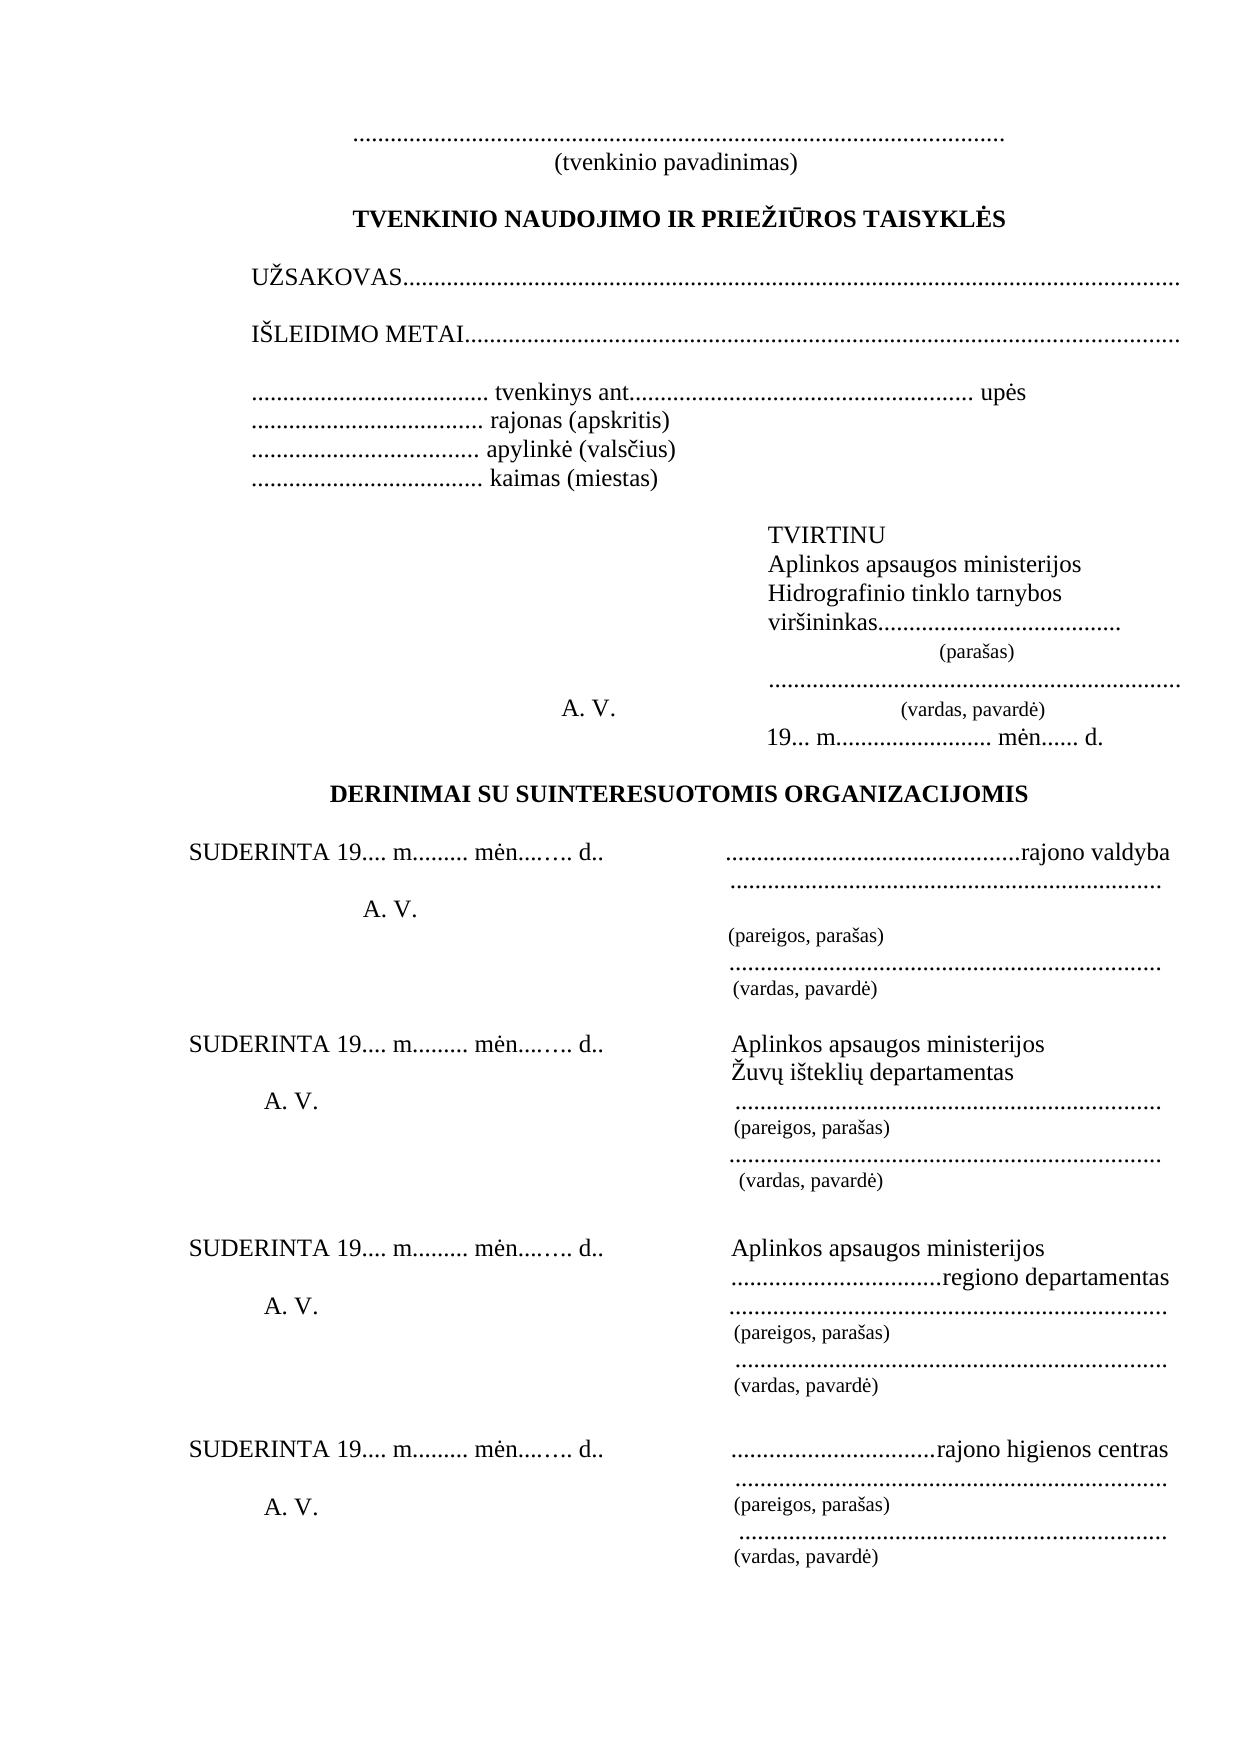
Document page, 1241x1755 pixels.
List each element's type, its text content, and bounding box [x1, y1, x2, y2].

table_header SUDERINTA 19.... m......... mėn... . d.. A. V. [177, 1234, 646, 1405]
text (parašas) [177, 636, 1181, 664]
table_header SUDERINTA 19.... m......... mėn... . d.. A. V. [177, 1029, 646, 1205]
text apylinkė (valsčius) [177, 434, 1181, 463]
table_header Aplinkos apsaugos ministerijos Žuvų išteklių departamentas (pareigos, parašas) (vardas, pavardė) [646, 1029, 1181, 1205]
text A. V. (vardas, pavardė) [177, 693, 1181, 722]
text TVENKINIO NAUDOJIMO IR PRIEŽIŪROS TAISYKLĖS [177, 204, 1181, 233]
text DERINIMAI SU SUINTERESUOTOMIS ORGANIZACIJOMIS [177, 779, 1181, 808]
text ...................................... tvenkinys ant upės [177, 377, 1181, 406]
text IŠLEIDIMO METAI [177, 319, 1181, 348]
text 19... m......................... mėn...... d. [177, 722, 1181, 751]
text TVIRTINU [177, 521, 1181, 549]
text UŽSAKOVAS [177, 262, 1181, 291]
text (tvenkinio pavadinimas) [177, 147, 1181, 176]
text viršininkas....................................... [177, 607, 1181, 636]
table_header SUDERINTA 19.... m......... mėn... . d.. A. V. [177, 1434, 646, 1581]
table_header Aplinkos apsaugos ministerijos regiono departamentas (pareigos, parašas) (vardas, pavardė) [646, 1234, 1181, 1405]
text Hidrografinio tinklo tarnybos [177, 578, 1181, 607]
text Aplinkos apsaugos ministerijos [177, 549, 1181, 578]
table_header SUDERINTA 19.... m......... mėn... . d.. A. V. [177, 837, 637, 1000]
text kaimas (miestas) [177, 463, 1181, 492]
table_header rajono valdyba (pareigos, parašas) (vardas, pavardė) [637, 837, 1181, 1000]
text rajonas (apskritis) [177, 406, 1181, 434]
table_header rajono higienos centras (pareigos, parašas) (vardas, pavardė) [646, 1434, 1180, 1581]
